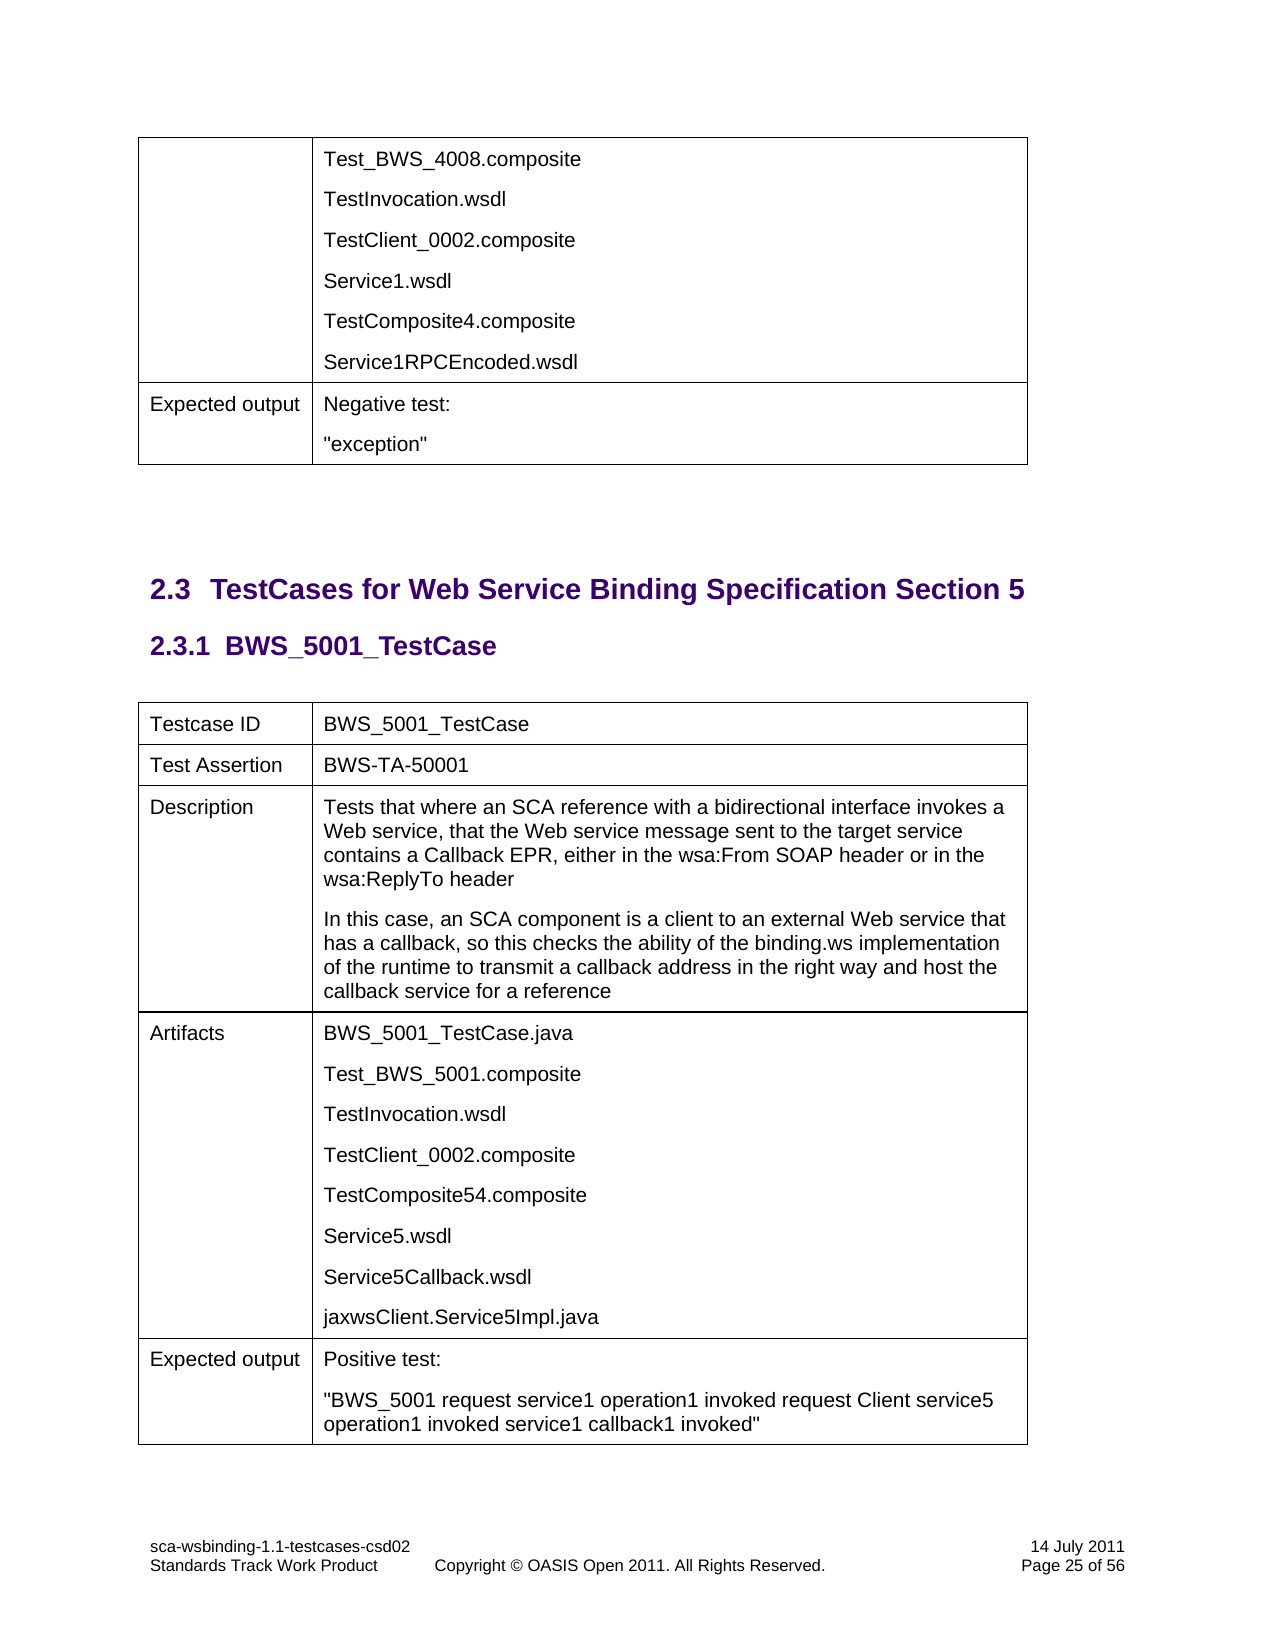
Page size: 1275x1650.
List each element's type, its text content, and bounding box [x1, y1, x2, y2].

table_header BWS_5001_TestCase [313, 703, 1027, 744]
table_cell Expected output [139, 1339, 312, 1444]
table_header Testcase ID [139, 703, 312, 744]
subtitle TestCases for Web Service Binding Specification Section 5 [150, 572, 1125, 605]
table_cell BWS-TA-50001 [313, 745, 1027, 785]
table_cell Test Assertion [139, 745, 312, 785]
table_cell Negative test: "exception" [313, 383, 1027, 464]
subtitle BWS_5001_TestCase [150, 630, 1125, 661]
table_cell Description [139, 786, 312, 1011]
table_cell Artifacts [139, 1013, 312, 1337]
table_cell Tests that where an SCA reference with a bidirectional interface invokes a Web service, that the Web service message sent to the target service contains a Callback EPR, either in the wsa:From SOAP header or in the wsa:ReplyTo header In this case, an SCA component is a client to an external Web service that has a callback, so this checks the ability of the binding.ws implementation of the runtime to transmit a callback address in the right way and host the callback service for a reference [313, 786, 1027, 1011]
table_cell [139, 138, 312, 382]
table_cell Expected output [139, 383, 312, 464]
table_cell BWS_5001_TestCase.java Test_BWS_5001.composite TestInvocation.wsdl TestClient_0002.composite TestComposite54.composite Service5.wsdl Service5Callback.wsdl jaxwsClient.Service5Impl.java [313, 1013, 1027, 1337]
table_cell Positive test: "BWS_5001 request service1 operation1 invoked request Client service5 operation1 invoked service1 callback1 invoked" [313, 1339, 1027, 1444]
table_cell Test_BWS_4008.composite TestInvocation.wsdl TestClient_0002.composite Service1.wsdl TestComposite4.composite Service1RPCEncoded.wsdl [313, 138, 1027, 382]
